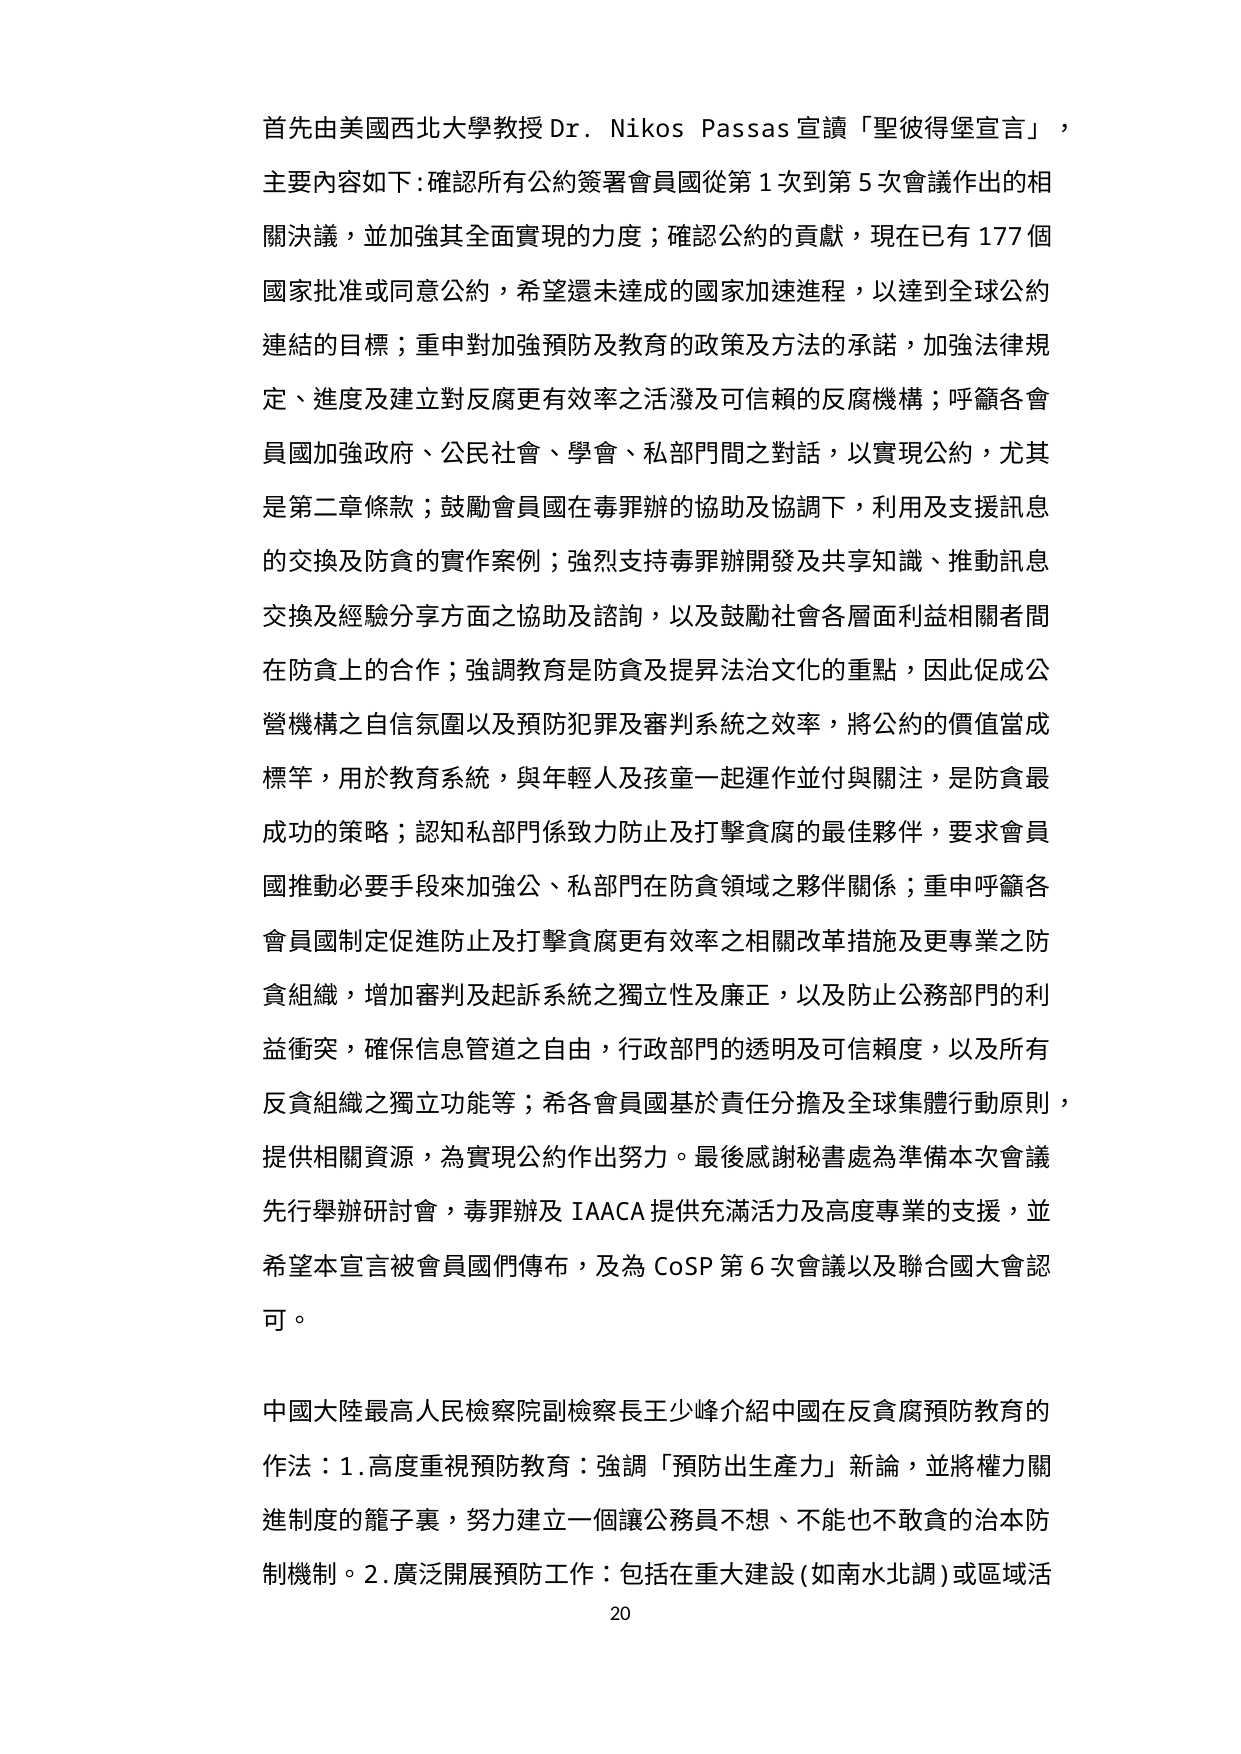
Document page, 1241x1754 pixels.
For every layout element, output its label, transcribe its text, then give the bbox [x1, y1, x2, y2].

text 中國大陸最高人民檢察院副檢察長王少峰介紹中國在反貪腐預防教育的作法：1.高度重視預防教育：強調「預防出生產力」新論，並將權力關進制度的籠子裏，努力建立一個讓公務員不想、不能也不敢貪的治本防制機制。2.廣泛開展預防工作：包括在重大建設(如南水北調)或區域活動(如一帶一路)執行專項預防；在權力、資源或資金集中等處執行行業預防，以及查辦與預防同步進行，一案一分析、總結及建議之個案預防，另執行廉政文化進社區、進家庭、進學校、進企業和進農村等五進行動。3.預防工作規範化：為預防工作提供法制保障，採取預防腐敗犯罪聯繫會議制度，為政府預防政策提供參考。4.多措併舉：(1)加強法治思想及媒體、廣告等宣導教育，使公務員敬畏法令、依法行政，並加強自我拒腐能量。(2)提出檢察建議書。(3)建立行賄犯檔案查詢系統。5.成立預防貪腐機構、成立新的高規格反貪總局。6.與各國、各地區國際合作，舉辦相關國際會議等。 [262, 1377, 1053, 1594]
text 首先由美國西北大學教授Dr. Nikos Passas宣讀「聖彼得堡宣言」，主要內容如下:確認所有公約簽署會員國從第1次到第5次會議作出的相關決議，並加強其全面實現的力度；確認公約的貢獻，現在已有177個國家批准或同意公約，希望還未達成的國家加速進程，以達到全球公約連結的目標；重申對加強預防及教育的政策及方法的承諾，加強法律規定、進度及建立對反腐更有效率之活潑及可信賴的反腐機構；呼籲各會員國加強政府、公民社會、學會、私部門間之對話，以實現公約，尤其是第二章條款；鼓勵會員國在毒罪辦的協助及協調下，利用及支援訊息的交換及防貪的實作案例；強烈支持毒罪辦開發及共享知識、推動訊息交換及經驗分享方面之協助及諮詢，以及鼓勵社會各層面利益相關者間在防貪上的合作；強調教育是防貪及提昇法治文化的重點，因此促成公營機構之自信氛圍以及預防犯罪及審判系統之效率，將公約的價值當成標竿，用於教育系統，與年輕人及孩童一起運作並付與關注，是防貪最成功的策略；認知私部門係致力防止及打擊貪腐的最佳夥伴，要求會員國推動必要手段來加強公、私部門在防貪領域之夥伴關係；重申呼籲各會員國制定促進防止及打擊貪腐更有效率之相關改革措施及更專業之防貪組織，增加審判及起訴系統之獨立性及廉正，以及防止公務部門的利益衝突，確保信息管道之自由，行政部門的透明及可信賴度，以及所有反貪組織之獨立功能等；希各會員國基於責任分擔及全球集體行動原則，提供相關資源，為實現公約作出努力。最後感謝秘書處為準備本次會議先行舉辦研討會，毒罪辦及IAACA提供充滿活力及高度專業的支援，並希望本宣言被會員國們傳布，及為CoSP第6次會議以及聯合國大會認可。 [262, 94, 1053, 1340]
